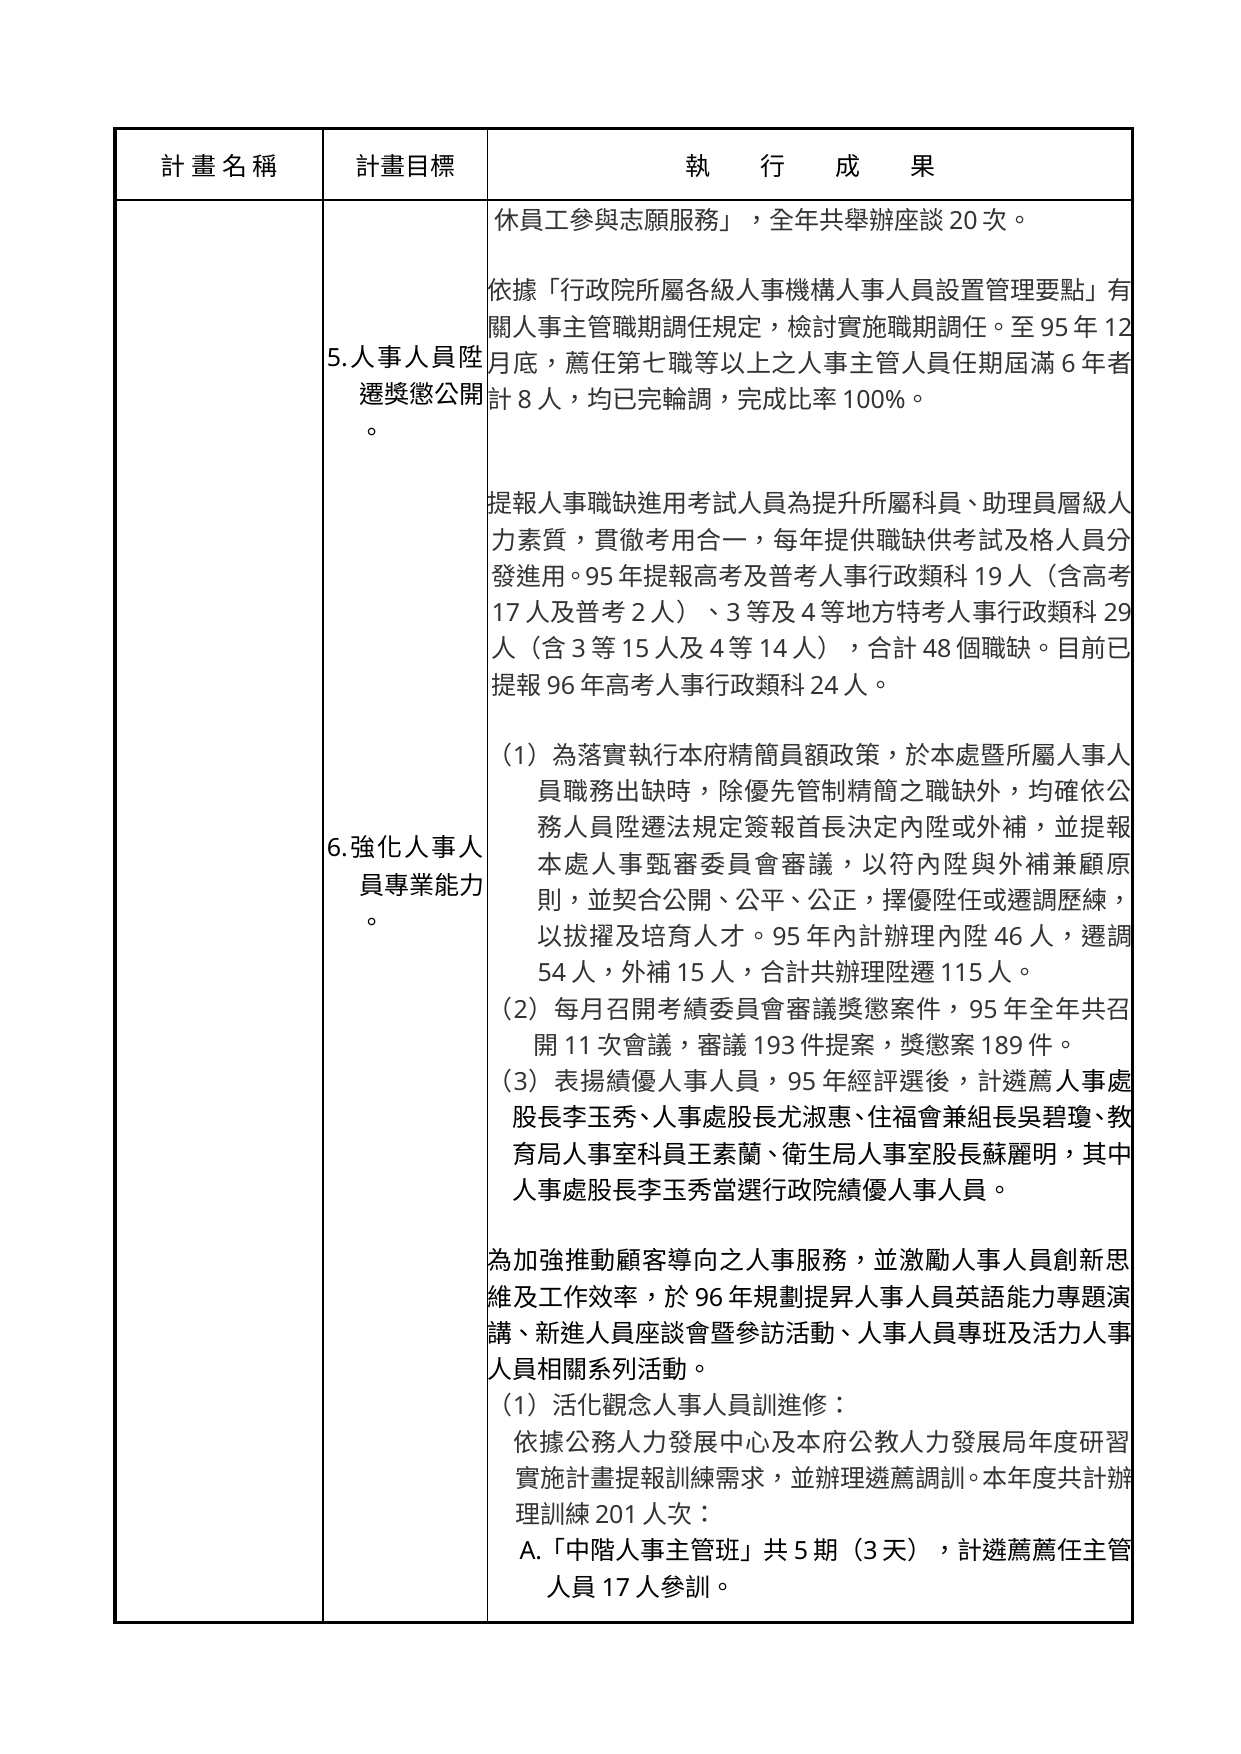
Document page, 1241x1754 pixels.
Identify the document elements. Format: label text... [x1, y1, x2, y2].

table_cell 1.賡續組織整簡。 2.推動員額精簡。  3貫徹「各級行政機關、公立學校超額工友（含技工、駕駛）處理原則」。 1.全面擴大業務委外。  宣導及推動行政法人化 推動公務人力資本衡量制度 1.宣達人事法令鬆綁政策，增進行政效能。 2.強化行政院所屬各級機關人事機構人事專業網。 3.確實執行人事主管職期輪調。 4.提高人事人員素質。 5.人事人員陞遷獎懲公開。 6.強化人事人員專業能力。  7加強推動顧客導向之人事服務。 1.考用合一，依法用人，內陞外補並重。 2.建立優良陞遷環境，期人與事密切配合。 3.加強拔擢績優女性擔任主管。 4.續執行定額進用身心障礙人員及原住民。 5.管理約聘僱人員。 6逐年提列須具英語資格職務。 配合各機關用人需要適時分發考試及格人員。 辦理年度國家考試南部考區試務工作。 1.推動終身學習，型塑學習型政府。 1.運用多元學習管道，厚植公務人員英語能力。 2.成立外事窗口提升行政效能。 辦理市政經營創意工作坊，凝聚市政發展願景。 提振公務人員士氣。 1.覈實辦理獎懲。 2.選拔模範公務人員。 3.選拔績優職工。 4.請頒公教人員服務獎章。 5.請頒政務首長功績獎章。 6.頒發資深績優工友服務獎狀。 1.結合績效落實考績。 2.責成各級主管人員加強對府屬員工之考核 3.暢通申訴管道，保障公務人員權益。 4.維護兩性工作平等營造優質工作環境。 5.防止公務員違法出租（借）專業證照或兼職等情事。 1.輔導本市公務人員協會健全運作。 2.設置單一窗口，由專人受理工（協）會反映事項。 1.增進員工待遇福利。 2.辦理員工文康社團活動。 3.辦理「95年真愛高雄系列－單身員工聯誼活動」。 4. 2009世運會比賽項目－運動舞蹈推廣。 5.本府公教員工千人淨山活動。 6.妥辦員工托育。 7.推動績效獎金制度。 1.辦理退休與資遣。 2.辦理撫卹。 3.發放月退休金。  4.照顧退休人員及在職亡故人員遺族。 1.建立公務人員人事資料。 2.編印職員錄、主管人員名錄。 3.建立人事行政資訊系統。 依據有關法令辦理住宅輔購貸款及急難貸款。 提升員工健康心靈，營造人性關懷組織文化。 提升員工生活品質，維護身心健康。 依據本府公教員工福利互助金結算作業注意事項辦理。 辦理本市公教人員輔助購置住宅貸款 [324, 201, 487, 1621]
table_header 計 畫 名 稱 [117, 130, 322, 199]
table_cell [117, 201, 322, 1621]
table_header 計畫目標 [324, 130, 487, 199]
table_cell (1)成立「經濟發展局」及「城市行銷局」： 為因應國家通訊傳播委員會之成立，併同觀光業務之推展，規劃將新聞處轉型為「城市行銷局」，另考量建設局職掌為工、商行政、登記與管理輔導等業務，規劃招商業務併同檢討改制為「經濟發展局」。上開組織變革涉及本府組織自治條例，爰一併檢討研修，本案前依規定程序送請市議會(第6屆)審議，惟尚未完成二讀程序，依「高雄市議會議事規則」第18條第2項規定，應將相關修正草案重行函送市議會(第7屆)審議。 (2)裁撤本市集中支付處併入財政局設科辦理： 本市集中支付業務委託高雄銀行辦理，成效良好，爰檢討將本市集中支付處裁撤併入財政局成立第五科，該處現有人力36人，裁撤後於財政局第五科置9人，其人事管理員及會計員各1人移撥該局人事室及會計室，合計移撥11人(編制員額隨同移撥)。經辦理修正財政局組織規程暨編制表，並同時廢止集中支付處組織規程暨編制表案，自95年7月1日施行，業經考試院95年4月3日考授銓法四字第0952605958號函同意備查。集中支付處其餘超額人力24人（職員13人、職工3人及約僱人員9人），業於95年2月前完成移撥財政局7人、稅捐稽徵處17人(在各受移撥機關編制員額內吸納)。 (3)研議修正本府組織自治條例： 本府本部擬修正恢復為「高雄市政府秘書處」，並統合消保業務，配合成立城市行銷局及經濟發展局一併研議。 (4)研議修正本府所屬9個機關組織規程： A.研議修正本府教育局組織規程，設立「家庭教育中心」： 本府教育局配合市立社會教育館改隸該局，及為符「家庭教育法」第7條第1項及第3項應設置「家庭教育中心」之規定，修正該局與市立社會教育館組織規程暨編制表，設「家庭教育中心」為局內單位，辦理家庭教育事項，並將「社會教育館」列為所屬機關。本案業經考試院同意備查，惟設家庭教育中心為局內單位部份，仍應於下次辦理修編時配合修正為所屬機關。 B.研議修正本府市立社會教育館組織規程暨編制表： 市立社教館改隸教育局，並配合家庭教育中心之成立，減列組員、技士、辦事員各1員，移撥至教育局，編制員額由25員修正為22員，本案刻正辦理報請銓敘部轉陳考試院備查中。 C.研議修正本府文化局組織規程： 所屬機關社會教育館改隸教育局，在總員額內調整內部單位員額配置，修編前編制員額為89員、兼任1員，修編後調整為88員、兼任1員(技佐1員移撥客委會)，本案業經考試院同意備查在案。 D.研議修正本府消防局組織規程： 增設「災害管理科」、「緊急救護科」及「第3救災救護大隊」，並擬增加員額285員，編制員額由現有713員增加為998員。因與本府員額管制「零成長」之規定不合，函請重新檢討在案。 E.研議修正本府工務局下水道工程處組織規程： 擬減列「薦任第八職等」隊長1員，改置為「薦任第八職等至第九職等」副總工程司，並兼任隊長（維護工程隊），刻正依規定報請考試院及本市議會（第6屆）備查中，惟依「高雄市議會議事規則」第18條第2項規定，應將本案重行函送市議會(第7屆)審議。 F.研議修正本府勞工局組織規程暨編制表： 勞工局專責辦理勞工行政業務，其中有關勞工條件、勞工安全衛生、勞工檢查、勞資關係及勞資爭議處理與勞工福利、勞工保險等事項屢有涉法疑義暨法律適用問題，研擬於第二科之職掌，增列「法制」事項。本案業經考試院同意備查。 G.修正本府公教人力發展局組織規程： 擬修正機關名稱為「高雄市政府人力發展局」，並修正調整內部單位名稱及職掌，總員額27員維持不變，本案依規定程序併本府組織自治條例修正案辦理。 H.研議修正本府建設局組織規程暨編制表： 擬轉型為「經濟發展局」，裁撤所屬「高雄市風景區管理所」，風景區管理業務及人力移撥至本府工務局養護工程處，動物園管理業務及人力移撥至教育局；修正調整內部單位職掌，該局第三科漁業業務移撥至海洋局，第五科觀光業務移撥至城市行銷局，並增加辦理本市招商行銷之規劃、管理及投資企劃與輔導、招商資訊蒐集等事項，改制後編制員額由124員修正為104員，減列20員，其中18員移撥至城市行銷局，2員移撥至府本部，本案依規定程序俟本府組織自治條例修正施行後，據以續辦。 I.研議修正本府新聞處組織規程暨編制表： 新增第四科專責推動本市觀光業務，另保留所屬電影圖書館及高雄廣播電台，改制後編制員額由39員修正為57員，新增18員由建設局移撥改置，本案依規定程序俟本府組織自治條例修正施行後，據以續辦。 (5)配合員額配置準則規定，修正海洋局、美術館、勞工育樂中心、博愛職業技能訓練中心、監理處、殯葬管理所、資訊中心等7個機關組織規程暨編制表。 (6)檢討任務編組： 本府共計有112個任務編組，為健全任務編組及組織功能，發揮其應有之行政效率，促請各機關檢討任務編組，95年1月至95年12月計新訂7項，修正13項，廢止2項任務編組。 （1）訂定員額管制措施： 為撙節人事費支出，95年員額成長率仍維持「零成長」，並訂定本府所屬各機關95年度員額管制措施，以94年12月21日高市府人一字第0940061135號函轉各機關照辦，各機關、醫院員額管制，一律不得請增員額；聘僱員額仍維持零成長；技工及工友員額不得新僱；賡續採行精簡員額5％措施，各機關每2個月填報精簡執行表，並予列管。 （2）賡續推動員額精簡： 本府為有效抑制人事費之成長，貫徹員額精簡政策，於82年12月31日高市府人一字第41330號函訂精簡計畫，並自83年起分3階段落實精簡，迄95年合計精簡1597人，精簡比例15.3%。 依行政院該處理原則規定，加強超額工友之處理，並請各機關依行政院訂定之事務勞力替代方案，擴大自動機具之使用，積極辦理勞務委外並要求職員自我服務。 （1）成立行政業務委託民間辦理推動小組： 依「行政院及所屬各機關推動業務委託民間辦理實施要點」等規定，成立行政業務委託民間辦理推動小組，委員25人，負責策劃及決定委託民間辦理業務。本府各機關未來委託民間辦理業務項目經核定列管者計60項，其中報行政院人事行政局列管6項，定期檢討執行進度。行政院人事行政局及專家學者並於95年6月22及23日實地訪查本府相關機關行政業務委託民間辦理執行績效。 （2）辦理行政業務委外標竿學習研討會： 於95年規劃辦理2場全國性委外研習會，分別於6月22日及23日假本府大禮堂舉行完竣。本次研習會計有全國各縣市150位辦理委外之8職等以上主管人員參加，除邀請人事行政局吳副局長三靈主持研習會外，特聘銘傳大學席代麟教授講授「政府業務委託民間辦理之理論介紹」，另邀請財政部鄭副署長裕博、工程會張簡技正鍾琪及林研究員嘉蓉、財政部國有財產局廖組長蘇隆等4位長官到場解答各機關辦理委外業務時所遭遇之問題，並安排本府「集中支付作業」、「生日公園」、「新光廣場」、「英國領事館」、「孔廟及忠烈祠」等6項委外案作為委外標竿個案分享，且實地參訪「生日公園」及「新光廣場」兩處公園現場。 （3）市庫集中支付業務委外： 為配合電子簽章法公布實施，積極推動電子科技傳輸辦理公款支付，本府92年12月2日第1076次市政會議審議通過「高雄市市庫電子支付委外試辦作業要點」，分3期實施完成，於94年3月訂定「高雄市市庫集中支付電子作業處理要點」全面實施，並於95年7月份完成集中支付處裁併為財政局局內科，計精簡人力17人。 參照行政院組織改造委員會揭發「四化」之行政法人化方向，推動行政法人化業務，檢討電台等文教機構行政法人化之可行性。 依據行政院人事行政局93年11月19日局企字第0930065142號函規定各機關推動公務人力資本衡量制度，並規定：94年度應於適當場合宣導運用本項制度，並輔導至少1/5以上所屬機關運用本項制度。為擴大運用成效，於95年規劃輔導本府各機關計辦理。據各機關完成之解讀報告，100%呈現黃綠燈之評價，顯示各機關人力資本管理具有優勢。對於偏低評價之面向，均研議具體改善措施。整體而言，運用本項制度對於提升機關行政效能確有實質助益。 95年人事業務績效考核，本府榮獲全國人事處組第2名，惟不以此自滿，為提升行政效能，簡化作業流程，年度計檢討工作簡化如下： （1）簡化人事業務績效考核方式，考核方式並由實地考核改以書面審查及網路報資料之方式辦理，確實減輕人事同仁工作負擔，提昇人事服務品質。 （2）為期本處暨所屬人事機構出缺職務派補作業一致，訂定人事人員平調原則。 （3）為擴大工作簡化成效，減輕人事同仁工作負擔，簡化辦理人事主管會報。 （4）建立人事知識庫： 為建立各項人事業務標準作業工作流程，並期各人事機構同仁工作經驗能有效傳承，以提昇人事服務效能，爰於本處網站建立人事知識庫，隨時將新訂或修正之作業流程及規定，提供各人事機構辦理業務參考，各人事機構亦參照建立各機關人事知識庫供同仁參閱。 （5）為簡化作業流程，本處人事甄審委員會及考績委員會之票選委員。 依據「高雄市政府人事處所屬人事機構人事專業網具體作法」，各級人事機構按所在機關業務性質、工作地區等編為10組，各小組每半年召開聯繫會報1次。中心議題為「如何落實推動人事人員核心能力」、「如何有效提昇公務人員英語學習環境」、「如何有效推動人力資源運用」、「如何提昇退休員工參與志願服務」，全年共舉辦座談20次。 依據「行政院所屬各級人事機構人事人員設置管理要點」有關人事主管職期調任規定，檢討實施職期調任。至95年12月底，薦任第七職等以上之人事主管人員任期屆滿6年者計8人，均已完輪調，完成比率100%。 提報人事職缺進用考試人員為提升所屬科員、助理員層級人力素質，貫徹考用合一，每年提供職缺供考試及格人員分發進用。95年提報高考及普考人事行政類科19人（含高考17人及普考2人）、3等及4等地方特考人事行政類科29人（含3等15人及4等14人），合計48個職缺。目前已提報96年高考人事行政類科24人。 （1）為落實執行本府精簡員額政策，於本處暨所屬人事人員職務出缺時，除優先管制精簡之職缺外，均確依公務人員陞遷法規定簽報首長決定內陞或外補，並提報本處人事甄審委員會審議，以符內陞與外補兼顧原則，並契合公開、公平、公正，擇優陞任或遷調歷練，以拔擢及培育人才。95年內計辦理內陞46人，遷調54人，外補15人，合計共辦理陞遷115人。 （2）每月召開考績委員會審議獎懲案件，95年全年共召開11次會議，審議193件提案，獎懲案189件。 （3）表揚績優人事人員，95年經評選後，計遴薦人事處股長李玉秀、人事處股長尤淑惠、住福會兼組長吳碧瓊、教育局人事室科員王素蘭、衛生局人事室股長蘇麗明，其中人事處股長李玉秀當選行政院績優人事人員。 為加強推動顧客導向之人事服務，並激勵人事人員創新思維及工作效率，於96年規劃提昇人事人員英語能力專題演講、新進人員座談會暨參訪活動、人事人員專班及活力人事人員相關系列活動。 （1）活化觀念人事人員訓進修： 依據公務人力發展中心及本府公教人力發展局年度研習實施計畫提報訓練需求，並辦理遴薦調訓。本年度共計辦理訓練201人次： A.「中階人事主管班」共5期（3天），計遴薦薦任主管人員17人參訓。 B.「人事人員專業研習班」1期（5天），計遴薦非主管人事人員15人參訓。 C.「人事業務專題研討會（人事法制與人事創新研討」共3期（1天），計遴薦人事人員23人參訓。 D.「人事業務專題研討會（組織編制與人力運用研討」共3期（1天），計遴薦人事人員22人參訓。 E.「人事業務專題研討會（績效考核與人力資源發展研討」共5期（1天），計遴薦人事人員21人參訓。 F.「人事業務專題研討會（待遇退輔與保險研討」共4期（1天），計遴薦人事人員20人參訓。 H.「心理健康及諮詢輔導研習班」共6期（5天），計遴薦25人參訓。 I.「人事人員專業核心職務研習班」1期（2天），計遴薦薦任第八職等以下人事主管及科員79人參訓。 J.「新進人事人員法規實務班」1期（3天），遴薦新進人事人員31人參訓。 （2）強化研究發展寫作品質： 鼓勵所屬人事人員就職務專長，踴躍研究創新，提供具體作品；並將研究發展成績列為本處暨所屬人事人員陞任評分個別選項標準表內發展潛能之評分項目，處內初評成績前五分之一者，另行敘獎。95年度人事行政研究發展獎勵作品計32篇，選送作品12篇報送人事行政局參賽；經評審後，本處股長何金玉撰寫「地方行政機關組織變革與公務人員因應策略之研究-以高雄市政府為例」1篇獲佳作獎。 （1）依本處訪視所屬人事機構計畫不定期訪視人事機構，以瞭解人事業務實際運作狀況， 95年計訪視14人。 （2）於95年11月23日辦理新進人事人員座談會及參訪活動，以增進市政建設風貌之瞭解，充分行銷高雄並加強本府人事同仁對市政團隊之向心力，提昇人事服務效並推展友善城市觀光魅力，另請各人事主管訪問新進人事人員居所，以達到溝通關懷及經驗傳承之目的。 （3）為激勵人事人員創新思維及工作效率，並發揮健康運動城市精神，及配合本市籌辦2009年世界運動會，經於95年3月29日舉辦人事人員運動舞蹈友誼賽，本處暨所屬人事機構計有15隊參賽，各參賽隊伍優異的表現，激勵人事人員的潛能發揮。 （4）辦理「行政院人事杯桌球比賽」： 於95年8月18日及19日兩天假「中正技擊館」舉行「95年行政院人事杯桌球比賽」，比賽活動參賽隊伍包括中央機關、各縣（市）政府計有37個機關人事同仁組成共48隊，約650餘人參加。比賽安排精彩大會表演，並安排盛大的開幕典禮，由行政院人事行政局周局長弘憲主持，並邀請本市葉前代理市長擔任大會榮譽會長並蒞會致詞。賽程共安排128場次，採男、女組團體賽方式，依循環賽結果，取男子甲組前6名、女子甲組前3名、男子乙組前8名、優勝6隊及女子乙組前4名、優勝2隊。本處男子隊參加男子乙組比賽獲第7名，女子隊參加女子乙組比賽獲第3名。活動圓滿順利，並為城市行銷及人事人員交流作了很好的示範。 （1）對於各機關辦理任免遷調業務，督導確實依公務人員任用法、公務人員陞遷法及相關釋例規定辦理，除依本府分層負責明細表按權責核處外，並嚴格審查相關資格條件及證件資料。 （2）另對於規定之訂定「陞遷序列表」、「陞任評分標準表」、「本府公務人員職務遷調要點」、「設置甄審委員會」及依限辦理動態登記或送審、請任等各機關均能依規定確實辦理。 （3）督導各機關辦理自行遴用及商調府外人員任用案時，均依規定檢附「本府暨所屬各級機關（學校）遴用人員情形表」，查核擬任人員之國籍及公務人員任用法第28條等相關法令規定。 （4）各機關95年總計辦理內陞案件686件（計委任職晉陞189件、薦任職晉陞463件、簡任職晉陞34件）。 （1）依照「公務人員任用法」、「公務人員陞遷法」規定，督促各用人機關依法辦理人員之新進、陞任及遷調，凡職務出缺辦理內陞時，須依照公務人員陞遷法及各機關訂定之「公務人員陞遷序列表」及「陞任評分標準表」，秉持用人唯才、公平客觀、內陞與外補並重原則，審慎辦理陞遷。 （2）本府各機關遇有職務出缺，如決定外補時，隨時將職缺詳細資料及徵才條件統一刊登本府網頁/公佈欄/高雄市政府徵才公告，刊登期限一週，實施迄今，除供外界查詢，嘉惠於外縣市工作欲請調回本府服務之市民，並確能使各機關透過網路廣徵人才，遴用優秀人才。95年辦理各機關上網公開徵才案件計434件。 （3）為利即時了解各機關職務出缺情形暨隨時提供最新各項人事統計資料，爰開發缺額查報等網路作業系統。本系統實施後，不但可快速、正確提供訊息，以簡化工作流程，並可應業務需要，自行設立調查表暨問卷專區，縮短承辦人彙整案件時間，提高行政效率。 （4）考試院修正「職組暨職系名稱一覽表」、「依法考試及格人員考試類科適用職系對照表」及「專門職業及技術人員考試及格人員得轉任公務人員考試類科適用職系對照表」等相關規定，並自95年1月16日施行，本府人事處為使所屬各機關學校人事人員熟稔任免遷調銓審等人事法規，俾提昇人事服務品質，於95年12月7日(星期四)下午2時至5時，假本府合署辦公大樓地下室二樓大禮堂辦理講習，參加對象由各機關學校指派辦理任免遷調業務之人事人員1人，合計約250人，並請銓敘部銓審司呂副司長秋慧擔任講座。 （1）本府晉用女性擔任各級行政機關主管比例逐年提高，95年一級主管現有人數計902人，其中女性主管計335人，比例達37.14﹪；二級主管現有人數計558人，其中女性主管計230人，比例達41.2﹪；合計一、二級主管現有人數計1,460人，女性主管565人，進用比例已達38.7％，較94年增加1.63％。 （2）女性參與決策獲獎 本府連續4年榮獲行政院促進女性參與決策特別獎。行政院為促進女性參與決策，自91年訂頒「行政院暨地方機關促進女性參與決策績效優良獎勵計畫」，本府晉用女性擔任各級行政機關主管比例逐年提高，已連續4年榮獲該項特別獎之榮耀，與前屆計有4個機關獲得特別獎相比較，今年得獎機關僅有本府，本府能再度蟬連，殊屬不易。 （3）拔擢女性擔任行政系統重要職務。已拔擢社會局許局長釗涓、原住民委員會江主任委員梅惠、鼓山區公所藍區長美珍、市立體育場費場長陪弟、鹽埕地政事務所游主任彤芬、三民區衛生所林所長綉美、左營區衛生所李所長素華、前金衛生所謝所長銀娟8位女性擔任首長、副首長之重要職務，打破過去男性擔任行政系統重要職務之傳統觀念。 （1）自「身心障礙者保護法」實施以來，積極依規定進用身心障礙人員，在各機關共同努力賡續辦理之下，各依法應進用之機關學校已於91年9月全部完成足額進用。 （2）本府迄95年12月應進用身心障礙人員473人，已進用866人，進用比例達183％，超額進用393人。嗣後仍持續督促各機關遇有人員異動，迅即於當月份遴員補足，以維持足額進用身心障礙者成效。 （3）為落實市政「弱勢優先」，照護本市籍原住民同胞，促進原住民就業機會，保障其工作權，率先中央規劃，於88年實施以職工的2％進用原住民，並陸續執行進用，嗣90年10月31日公布實施「原住民族工作權保障法」，依該法計算本府暨所屬各機關計需進用原住民計49人。95年已進用140人（超額進用比率為286%），如含具公務人員任用資格者已進用236人（超額進用比率為482%）。 （4）督促府屬各機關學校依行政院人事行政局規定於每月10日前，按時上網填報「人力資源管理系統」作業，並控管執行情形，列入平時考核紀錄。 本府對於各機關提報年度擬續聘僱計畫均依據「健全機關組織功能合理管制員額作業要點」嚴格審核管制，93年核定1,220人；94年核定791人；95年核定778人。 3年共減列442人，裁減比率36.23％。 （1）依據行政院93年8月23日院授人力字第09300638051號函頒「提升公務人員英語能力改進措施」中有關「增加各機關須具備英語資格之職務範圍」規定，各主管機關（含所屬機關學校）94年底應達4.5％；95年底應達5％；96年底應達6.5％。 （2）截至本年底本府各機關學校總員額數為12,517人，提列需具備英語資格職務之員額數計812個，已達所屬公務人員總員額數6.78％％，超越行政院規定95年底應達5％之目標。 本府配合行政院所屬各機關需用高等、普通暨初等考試及特種考試地方政府公務人員考試錄取人員任用計畫作業要點，擬定年度用人計畫，申請分發考試及格人員，95年度計提報各項公務人員考試（含特考）職缺143個。 （1）本府95年計配合考選部辦理15項國家考試試務工作，服務南部考生計123,743人。每次考試均協調借用各級學校做為試場，並洽請警察局、教育局、環保局、新聞處、公車處暨臺灣電力公司、自來水公司、高雄客運公司等配合提供各項相關服務措施，使歷次試務工作均圓滿完成，屢獲考選部及考生肯定。各項考試期間考生所需之住宿、餐飲、交通等均在本市消費，有助帶動本市餐飲、旅館等行業商機。 （2）考選部為強化國家考試監場工作人員基本工作知能，提昇監場工作品質，確保考試公平、公正的進行，繼去年在南部(高雄)考區舉辦2場次監場人員講習會後，於95年9月11、12、13日假本市苓雅區行政中心大禮堂舉辦5場次監場人員講習，計506人參加，由考選部謝首席參事連參擔任講座。參加講習人員於講習結束前施予測驗，經測驗合格者，發給公務人員終身學習護照之3小時學習紀錄及合格監場證，其基本資料登錄在該部行政網「候用監場人員管理系統」，作為嗣後辦理考試優先遴聘擔任監場工作之依據。 （1）為營造公務人員相互學習機制，落實學習型組織理念，標竿學習擴大學習效果，於95年7月27、31日、8月2、4、8日假本市左營區行政中心、前鎮區行政中心、三民區行政中心、鹽埕區行政中心、本府大禮堂舉辦5梯次「型塑學習型政府行動方案擴散學習巡迴觀摩」，除展現擴散學習成果外，並針對組織學習相關問題了解及認同程度問卷調查，並就成功回收有效問卷分析結果，顯示同仁對組織學習各項認同度及滿意度達近9成。本項推動成果經主動參加行政院專案業務考核，勇奪中央第1組第3名佳績，成果堪稱豐碩。 （2）積極辦理系列「終身學習惠一生」多元學習活動，包括法治、兩性平權、性別主流化、生物多樣與生態保育、消費者保護、觀光宣導等議題，對增進員工工作知能，活化公務人力，甚具助益。 （3）訂定「高雄市政府推動核心價值實施計畫」，積極推動公務人員專業、進取、創新等前瞻性價值觀，除舉辦宣導說明會、製作宣導卡轉發同仁持閱外，並建置宣導網頁責請各機關宣導，擴散核心價值，另並辦理真愛高雄行動學習營活動，會中設置核心價值與專業核心職能成果展示區及宣導問卷調查，有效營造核心價值內化學習。 （4）補助資深績優公務人員出國考察，95年度辦理100人，每人補助費用1萬元，對增廣府屬同仁新知，宏觀視野，甚具助益。 （5）本府所屬機關學校公務人員總數11,923人，95年度除少數71人因停職、留職停薪、延長病假等原因確無法參加學習活動者外，其餘所有公務人員11,852人電子學習護照中均登有學習紀錄，使用比例高達100％，辦理成效卓著。 （1）為提高府屬公務人員通過各項英語能力測驗人數比例，95年5月15日辦理「多益測驗輔導說明會」，參加人員計250人，對於激勵同仁參加多益測驗，提升英語能力深具效益。 （2）95年7月27、31日、8月2、4、8日分假本市左營區公所、前鎮區公所、三民區公所、鹽埕區公所及本府大禮堂舉辦本府辦理真愛高雄行動學習營五場次巡迴觀摩活動中，邀請本府94年國際事務菁英出國學習人員及參加出國專題研究、菁英領導班及英檢中高級檢定通過同仁就英語學習經驗分享，提供與會同仁標竿學習，對協助同仁參加英語能力測驗，倍增信心效益。 （3）主動辦理英語測驗，加強服務有效提高參加檢測意願，95年9月27日假本市苓雅區行政大樓大禮堂辦理本府暨所屬機關學校公務人員多益測驗，計210人參加測驗，通過檢測108人，有效提升本府同仁英語能力並提供多元檢測之選擇機會。 （4）責請50人以上一級機關將英語培訓課程納入年度訓練進修計畫，每年至少開辦2梯次英語相關培訓課程，95年各機關開辦班別合計50班次，藉由互動帶動英語學習熱誠與興趣。 為應本府成立「涉外事務單一窗口」，自2005年至2009年止，每年培育具備國際跨文化溝通協調能力之專業人才，遴選各機關外語能力良好公務人員30名分「教育課程訓練」及「赴國外姐妹市學習」2階段培訓，於結訓後派駐窗口專責服務，對提升本市行政效能及國際知名度，誠具效益。 中階主管為市府各項施政工作基層第一線承辦主管，為建立溝通平台，凝聚市政發展願景及共識，瞭解施政主軸，期達到廉潔、效能、便民之施政最高的目標，特於95年2月9、13、20日假本府公教人力發展局分3梯次辦理創意工作坊活動，由本府各一級機關業務科（組）長，計約130人參加，3梯次均由市長親自主持，藉由面對面溝通互動交流學習，有效凝聚市政發展交互學習及共識，與會同仁並計提出132件建言，均由市長答覆回應，與會同仁均覺溫馨感動，成效良好。 （1）委任晉升薦任官等訓練為激勵基層公務人員工作士氣，暢通升遷管道，每年就府屬各機關學校具公務人員任用法第17條第5項所定資格條件人員，依評分標準表評比資績，提經甄審委員會審查遴選參訓。 （2）薦任升簡任官等訓練為儲備簡任高階公務人才，每年就府屬各機關具公務人員任用法第17條第2、3項所定資格條件人員，提經本府審查委員會審查遴選參訓。 （1）依「公務人員考績法」及其施行細則、「公務員懲戒法」、「行政院及各級行政機關學校公務人員獎懲案件處理辦法」、「高雄市政府及所屬各機關公務人員獎懲案件處理要點」等規定審慎辦理獎懲，並恪守獎懲公開、客觀、公正、適切允當之要求，把握時效。 （2）為加強各機關學校承辦人瞭解獎懲考核規定，於95年11月21日假本府大禮堂，舉辦服務考核講習會，敦請行政院人事行政局考訓處許專門委員文壽主講，各機關學校考績業務承辦人計205人參加。 （3）對於重大獎懲案件均刊登本府公報，以獎優惕劣，95年記二大功48人；記一大功239人；記一大過9人；移付懲戒14人。懲戒處分情形：撤職1人；降級2人；記過3人；停職21人；復職23人；免職6人。 依據「行政院表揚模範公務人員要點」及「高雄市政府暨所屬各機關選拔模範公務人員實施要點」規定，選拔表揚模範公務人員，經評定結果如下： （1）工務局下水道工程處科長葉恩嘉、警察局刑警大隊分隊長黃裕凱等2員榮膺行政院95年模範公務人員，獲頒獎座1座、獎金5萬元，並給予公假5天。 （2）苓雅區公所林課長坤龍等10員獲選為本府模範公務人員，業於本府95年7月員工月會表揚，各頒獎狀乙幀、獎金5萬元，並給予公假5天。 依據本府績優職工選拔實施計畫選拔本府所屬機關學校績優職工，經評審結果，計有教育局工友楊財興等20人獲選，業於本府95年7月員工月會中表揚，各頒發獎狀乙幀、獎金1萬元，並給予公假5天。 公教人員服務成績優良，於退休、資遣、辭職或死亡時，依任職滿40、30、20、10年頒給特等、一等、二等、三等服務獎章。95年請頒服務獎章特等7人；一等服務章191人； 二等服務章463人；三等服務章：584人。 為表彰本府95年12月25日卸任政務首長對市政建設貢獻，於95年12月20日函報行政院核辦渠等功績獎章。 依「本府頒發資深績優工友服務獎狀實施要點」，各機關編制內職工服務成績優良，連續服務滿30年者請頒一等服務獎狀，滿20年者請頒二等，滿10年者請頒三等。95年頒發一等服務狀26人；二等服務狀141人；三等服務狀：362人。 （1）依照公務人員考績法暨施行細則及本府訂頒之「高雄市政府所屬各機關以業務執行績效評列公務人員年終考績作業要點」，作為所屬公務人員年終考績考列甲等人數比例之參據，期透過個人工作考核與團體績效之結合，作客觀公平之考核，以彰顯考績功能，本府所屬各機關公務人員95年考績考列甲等比例為73.04％。 （2）為使各機關學校承辦人熟諳考績作業規定及流程，避免疏誤，於95年11月9日假本府大禮堂，舉辦考績作業宣導講習會，敦請銓敘部法規司周司長秋玲擔任講座，各機關學校考績業務承辦人計220人參加。 依「行政院及所屬各機關公務人員平時考核要點」規定落實平時考核工作並詳實建立公務人員工作、操行、學識及才能等各項考核資料，作為辦理年終考績、任免、獎懲、升遷、培育、訓練、進修等之重要準據。 (1)為加強保障法規宣導，使公務人員權益之保障益臻完善，於95年11月10日下午假本府大禮堂辦理保障法規與實務講習會，邀請公務人員保障暨培訓委員會保障處李處長俊生擔任講座，各機關學校保障業務承辦人計220人參加。 (2)95年各機關依法提出救濟情形為申訴23件，審理結果維持原處分19件、變更原處分3件、撤銷原處分1件；再申訴12件，審理結果維持原處分3件、審理中9件；復審2件，審理結果維持原處分及審理中各1件。 （1）本府為建立優質職場環境，領全國之先，於87年12月訂頒「本府暨所屬各機關防制員工性騷擾要點」，嗣配合「兩工作平等法」之實施，並納入「性別歧視」內涵，經2次檢討上開要點，於92年1月修正為「高雄市政府及所屬各機關性騷擾及性別歧視防治與申訴處理要點」。 （2）以「性騷擾防治法」自95年2月5日施行，考量上開本府處理要點之適法性，並避免本府同時存在兩組性騷擾再申訴單位，業踐行法制程序訂定「本府及所屬各機關學校性騷擾防治與申訴作業注意事項」，並以95年12月20日高市府人三字第0950065716號函頒在案。 （1）利用各項集會，或於訓練課程時講授相關法令規定，加強同仁正確觀念，避免違法情事發生。 （2）要求所屬各機關人事單位應主動告知所屬機關同仁，如具有專業證照者，應主動申報，各機關並應造冊列管，送各目的事業主管機關稽核，另如發現有具體違法事實，仍應依相關法令，予以適當之處理。 （3）為期各機關承辦人熟諳法令規定，於本（95）年3月2日舉辦「防範公務員違法兼職及天然災害停止辦公作業規定」宣導說明會，聘請行政院人事行政局考訓處劉科長燦慶講授，計各機關業務承辦人220人與會。 （4）經查95年各機關公務人員無違法出租借專業證照或兼職情事。 公務人員協會法自92年1月1日施行，為維護公務人員結社權，經積極推動輔導，本市公務人員協會於94年12月5日成立，並獲本府許可立案，爾後將善盡監督輔導之責，使協會良性發展，以共創市府與公務人員雙贏新猷。 （1）依「高雄市政府加強所屬機關產業工會協調連繫實施計畫」，設置單一窗口，由本處指派專人受理工會反映事項，定期邀集各級工會理事長或常務理事及人事機構或職工業務承辦單位主管進行座談，以維人事和諧。 （2）為落實上揭措施，不定期與各產業工會理事長（常務理事）電話聯繫，計有教育局、中區資源回收廠、南區資源回收廠及勞工局、交通局等產業工會；另亦實地訪視中、南區資源回收廠勞工局、交通局、稅捐稽徵處等產業工會及本市公務機關產業工會聯合會。 （1）依據「公務人員俸給法」及「全國軍公教員工待遇支給要點」支給員工待遇及辦理各項福利。 （2）積極輔導本府員工消費合作社，辦理本巿公教人員生活必需品供應業務，設有南區（前鎮、小港區）、北區（楠梓區）及四維（巿政大樓內）等3個供應站，提供本府員工更便利之服務。 （3）依據院頒「公教員工因公傷殘死亡慰問金發給辦法」辦理員工因公傷亡慰問，95年度計發給慰問金合計5,900,000元。 （4）依據「公務人員保險法」、「勞工保險條例」及「全民健康保險法」辦理公教人員暨眷屬保險。 （5）為維護本府公教員工身心健康，展現活力、快樂、舒適的健康城市，推廣員工預防保健之觀念，分區辦理95年度公教員工「健康DIY－養身保健工作坊」系列活動，期使同仁重視自身健康，定期實施健康檢查，本年度分別於市府合署辦公大樓大禮堂、左營高中、高雄高工、新興高中及港和國小等辦理5場次，參加人數計達800人，參加同仁反應良好。活動內容有：健康篩檢、衛教宣導、專題演講。 （1）輔導各機關學校依據「高雄市政府所屬各機關學校員工文康活動實施要點」規定，辦理文康活動。 （2）為提倡正當休閒文康活動，維護公教員工身心健康，依據上開實施要點指定機關輔導成立19個員工文康社團，社團種類包括球類、藝文類、技藝類等，如合唱團、書法、繪畫、登山健行、踢踏舞社及包裝藝術社等，除了平時利用公餘時間定期練習外，每年度並專案辦理各類大型活動，實施以來，績效頗受肯定。未來將賡續規劃增設新社團，俾使社團更加多元化，提供員工多樣選擇。 95年分別辦理下列單身員工聯誼活動： （1）「真愛高雄系列—山高水媚踏青行」：95年6月23日、6月24日)二天一夜，前往墾丁青年活動中心辦理本項聯誼活動。 （2）「真愛高雄系列—對對碰羽球會友活動」：95年8月15日下午假高雄市立體育場技擊館2樓西館辦理。 （3）「真愛高雄系列－愛的火苗烤肉活動」：95年9月22日假馬卡小子休閒餐廳(馬卡庭園餐廳)烤肉區辦理。 （4）「真愛高雄系列單身聯誼－鐵騎柔情旗津行」：95年11月24日假本市旗津區辦理。 （5）單身公教員工歲末聯歡派對：95年12月22日假合署辦公大樓地下2樓辦理。 （6）參加人數計達600人次。 2009世界運動會在高雄舉行，本處負責推廣運動舞蹈，為使基層社區市民瞭解「運動舞蹈」的內容，培養對「運動舞蹈」的興趣，期能推廣「運動舞蹈」至基層社區，以提昇「運動舞蹈」素質，特規劃辦理基層社區運動舞蹈示範觀摩活動。 （1）95年10月21日假高雄市立體育場技擊館2樓東館辦理。參加人員來自台北、台中、台南、高雄等職業選手、高雄市基層社區舞蹈團隊20餘隊，約800人暨府屬機關學校同仁200餘人。 （2）本項活動不但順利圓滿完成，而且盛況空前，極為成功，獲得與會人員的肯定與讚賞。 （3）另辦理「高雄市政府人事處暨所屬人事人員運動舞蹈友誼賽」，並於「退休公教人員聯誼活動」、「員工月會」、「真愛高雄—行動學習營行塑學習型政府方案」中、特別安排運動舞蹈宣導及表演，以達到多面向之推廣。 （1）為塑造宣導「2009世運在高雄」之熱身活動，暨希望本府公教員工能有機會走出辦公室，參加有益身心健康之戶外活動，鍛鍊強健體魄，並希望參加人員都能全家一起出動，更能增進夫妻及親子關係，爰規劃舉辦「千人淨山活動」。 （2）95年11月11日於左營區半屏山辦理，參加人數逾千人。 （3）活動順利圓滿完成，對於鍛鍊強健體魄及增進親子關係極有助益。 （1）為協助員工解決托兒問題，本府自86年起即與本市合格立案托兒所特約，優惠員工子女送托，並輔導市府員工消費合作社成立附設托兒所（位苓雅行政中心大樓一樓），於87年9月正式招生開學，提供員工便捷之托兒服務。為擴大員工送托選擇，90年度起，增加與本市私立幼稚園及課後托育中心特約，優惠員工子女送讀，並定期訪視調查特約園所供續約參據。95年度計特約幼稚園、托兒所及課後托育中心，共提供75個送托機會，頗獲員工好評，未來將賡續辦理。 （2）另為瞭解是項業務辦理成效，本府更定期派員訪視各特約幼稚園及托兒所優惠措施辦理情形，並做問卷調查滿意度，以做為日後續約之參考。 （1）辦理「高雄市政府實施績效獎金及績效管理制度實作研習會」 為期加強宣導績效獎金及績效管理制度並探討解決各機關推動本制度過程面臨之問題，特於95年1月19日假本市新興高中舉辦本府暨所屬機關績效獎金及績效管理制度實作研習營，參加對象為本府各級行政機關承辦績效獎金業務相關人員，並聘請人事行政局給與處林副處長文燦主講「績效獎金及績效管理制度運作實務與問題探討」，林副處長以深入淺出、幽默風趣的授課方式，針對績效獎金及績效管理制度之實務問題加以理論解析與實例講解，希就目前各機關推動績效獎金及績效管理制度之實務問題面對面溝通，獲致共識，俾利績效獎金及績效管理制度順暢推動。 （2）辦理期中實地訪查 利用實地訪視之機會瞭解本府各機關辦理績效奬金及績效管理制度成效，經查各機關利用各種集會、說明會、透過網站或人事服務園地等方式加強宣導，並與員工溝通使其瞭解。 （3）本處網站置有「績效獎金專區」網站，供公教同仁參考。 95年度辦理公務人員命令退休41人，自願退休311人，合計352人，職工退休182人，總計534人。另本年度對於不適任現職而又不合規定退休公務人員，經查符合公務人員任用法29條規定予與資遣者7人。 公教員工在職亡故時，均由服務機關協助辦理請卹，本年度計辦理職員部分請卹者有11人，職工部分請卹者則有12人。 95年第1期（1至6月）2560人及第2期（7至12月）2700人之月退休金如期發放，分別於1月16日及7月16日撥入各退休人員指定之帳戶內。 （1）為照顧退休人員及在職亡故人員為照顧退休人員及在職亡故人員遺族，於中秋、春節及端午節由各服務機關致贈慰問金每人每節2,000元。 （2）本府為加強府屬因公殉職員工未成年子女之生活與教育，邀集相關機關研商訂定「高雄市政府所屬機關學校因公殉職員工未成年子女照護基金辦法」，業於93年5月13日發布施行，嗣後各服務機關得視個案需要，於現行法制外，依本辦法再募集經費成立照護基金，並依信託法交付信託管理，對於因公殉職員工未成年子女之生活及教育，再予更加一層保障。 （3）為落實行政院照護退休人員政策，本府自78年起，每年均擇日辦理退休員工聯誼活動，藉以聯繫往昔為市政奉獻辛勞之退休同仁，增進彼此情誼，調劑退休生活情趣。本項活動實施多年，業已成為本府退休公教員工每年定期會面歡聚之重要活動。95年度本府退休人員聯誼活動於95年2月25日上午假本市中正文化中心廣場辦理完竣。是日參加人數計約有8千100餘人，施副秘書長蒞臨致詞，期勉退休人員常保持運動，健康養生。同時至各園遊攤位向與會退休同仁寒暄致意，場面熱鬧溫馨，過程順利圓滿，深獲退休人員好評。 （4）為加強照顧退休人員，對早期退休支領一次退休金生活困難之退休公務人員，發給年節（春節、端午、中秋三節）特別照護金，單身者：（79人、69人、66人），每節18000元；有眷者：（73人、65人、64人），每節31000元，95年申請核給者計416人次。 對公務人員個人人事資料持續更新，保持詳實完整，並依中央規定督促所屬依限填報人事統計季報表。 95年3月、9月各編印主管名錄乙次；95年3月間編印職員錄乙次。 （1）依據「全國各機關人事資訊系統個人人事資料傳輸作業要點」、「全國各機關人事資訊系統個人人事資料傳輸格式」及「全國各機關工友（含技工、駕駛）及駐衛警人事資訊系統個人人事資料傳輸格式」等標準，辦理人事資訊系統傳輸格式之修正。 （2）為賡續促進人事業務資訊化、提昇人事服務績效、支援人事決策、有效運用人力資源，同時利用人事資訊網路的使用以簡化作業流程，提昇工作效能，本府人事處成立人事業務e化推動小組。針對各項需求報表予以檢討，可透過人事資訊管理系統擷取者，則由該系統產製，如無法透過人事資訊管理系統呈現傳輸者，請本府資訊中心協助提供技術性支援開發網路通報系統。 （3）賡續維護本府人事處全球資訊中英文網頁，提供全年無休24小時服務，達到資訊瞬息可知，表件隨手可得的目標。 （4）各機關學校處理待遇有關之業務全面納入資訊系統管理，藉由網路化提高業務執行效能及滿意度。 （5）整合本府現有人事管理資訊系統及薪資作業系統，建立資料共享機制，減省行政成本。 （6）藉由資訊作業平台之整合，使相關人事資料進行交叉檢核，以提升資料之正確性。 (1)辦理住宅輔購貸款相關活動 A.本府為協助公教員工解決居住問題，落實公教同仁福利，本府自65年度至88年度累計輔建公教員公住宅總計為1,079戶，目前尚在貸款中者計有457戶。 B.另本府自65年度至95年度累計輔購公教住宅總計為9,969戶，目前尚在貸款中者5,056戶；95年度新增輔購住宅戶數為13戶，總金額為＄2,147萬6,028元。 C.辦理輔購住宅研習，增進公教員工購屋知能，賡續推動多元化福利措施，提供公教員工更多購屋選擇機會、增加看屋常識與經驗，以提昇員工住屋品質，享受健康優質之居家生活，95度辦理「理想家圓系列」活動5場次及實地參訪2場次合計7場次，吸引員工1252人次參加。 (2)公教員工急難救助貸款 A.本府準用行政院訂定之「中央公教人員急難貸款實施要點」，急難貸款項目為傷病住院、疾病醫護、喪葬及重大災害等4項，目前貸款利率為年息2.2厘，每年得檢討調整一次，貸款額度最高為50萬。目前核貸總件數累計達807件，金額為 $107,742,000元，目前尚在貸款中者有81件，金額為＄29,409,000元。 B.95年度新增申貸案件數為40件，金額為$15,694,000元 。 為落實人性關懷，提升同仁心理健康，協助規畫個人生涯發展，輔導解決所遭遇問題。建立組織健康心理環境，營造互動良好之組織文化，強化團隊之向心力，95年度的推動措施及獲致成果如下。 (1)線上心理諮商宣導 本府首創「線上心理諮商服務網」措施，過與高雄醫學大學合作，運用網路科技提供公教同仁一個便捷與隱密的諮商輔導網際空間，除呈現最新心理健康資訊外，亦經由網路視訊直接由專業醫師進行面對面的諮商，即時為員工解答疑惑，目前登錄人數已達10,113人。 (2)心理健康專題講座 95年度邀請學者專家到府舉辦心理健康專題講座，及現場經驗交流，總計辦理3場次，吸引公教員工661人次參加。 (3)員工關懷小組巡迴活動 95年度本府員工身心健康關懷小組前往本市苓雅國中等7個機關學校巡迴宣導市本府推動公教員工心理健康協助制各項措施及其他建置之服務資源網絡，進而協助府屬機關學校如何落實員工心理健康協助機制及妥適運用本府資源，總計有728位公教同仁參加。 (4)專責人員諮商輔導培訓活動 95年度除調派人員參加行政院人事行政局開辦之訓練班期外，本府亦開辦諮商輔導基礎訓練班1個班期，為期5天；本府自93年度起陸續開辦「心理健康與諮商輔導研習班」計6班期（全日制五天30小時），累計專責人員培訓人數已逾500人次。 (5)員工身心檢測「元氣坊」活動 95年度與衛生局及凱旋醫院賡續合作「元氣坊身心健檢活動」措施，實施對象與人數為委任第四、第五職等及薦任第六職等之公務人員，名額為1500人；實施期間自95.06.12起至95.09.06止；實際參加受檢人數1371人，參與比例高達91.4%，顯示員工重視心理層面的維護觀念已提升甚多。 95年度學者專家到府舉辦專題講座計5場次，提供予公教員工多元休閒選擇及優質旅遊行程，鼓勵員工休假旅遊，以紓解工作壓力，增進身心健康，吸引公教同仁863人次參加。 (1)督導府屬機關學校辦理現職人員福利互助金結算事宜。 (2)全面訪查各機關學校辦理結算情形，經彙整故機關學校之福利互助金均於95年4月底前依規定發放完畢。 (3)本項福利互助結算金分5年，逐年發放，將於97年全部發放完畢。 (1)95年度辦理輔購住宅貸款50戶，目前核貸13戶，金額為$2,147萬6,028元。 (2)調降本府公教住宅輔購基金利率方面 A.短期透支借款部分： 本府住宅購置基金於87年至90年度間因財政困難，權宜改與高雄銀行訂立短期透支契約舉借支應（額度26億3,673萬5,000元）；95年度經請本府財政局與該行協商由利率1.87％調降至1.80％承作（目前機動調整為1.97％），節省利息支出約1,900餘萬元。96年度透支借款利率經本府財政局與該行協商調降結果，該行堅持目前利率水準即1.97％，為有效減輕本府財務負擔，經請財政局協洽第一商業銀行以1.679%【依中華郵政一年期定期儲金機動利率（目前為2.14%）減0.461%機動計息】承作，將節省本府利息負擔計500萬餘元。 B.長期融資轉貸部分： ＊在89年度以前本府融資轉貸輔購部份：目前尚餘4,435戶，累計未償餘額為44億6,559萬7,158元；96年度融資利率經本府財政局協助與高雄銀行進行協議結果，由目前融資利率3.00624％調降為2.49％，降幅為0.5162％。 ＊在90年度以後由高雄銀行資金輔購部份：目前核貸633戶，金額為8億5,244萬1,039元；90年至96年度之銀行資金貸款利率經請本府財政局協助與高雄銀行進行協議，由目前貸款利率2.8％調降為2.49％，降幅為0.31％，其利率低於行政院規定之全國一致性標準（即2.8％）。 目前長期融資額度為$43億4165萬6266元；上開貸款利率調降結果將有效撙節本府利息支出將達1800餘萬元，及減輕本府員工購屋利息負擔每人每年約5580元，實質嘉惠公教同仁。 [488, 201, 1131, 1621]
table_header 執 行 成 果 [488, 130, 1131, 199]
